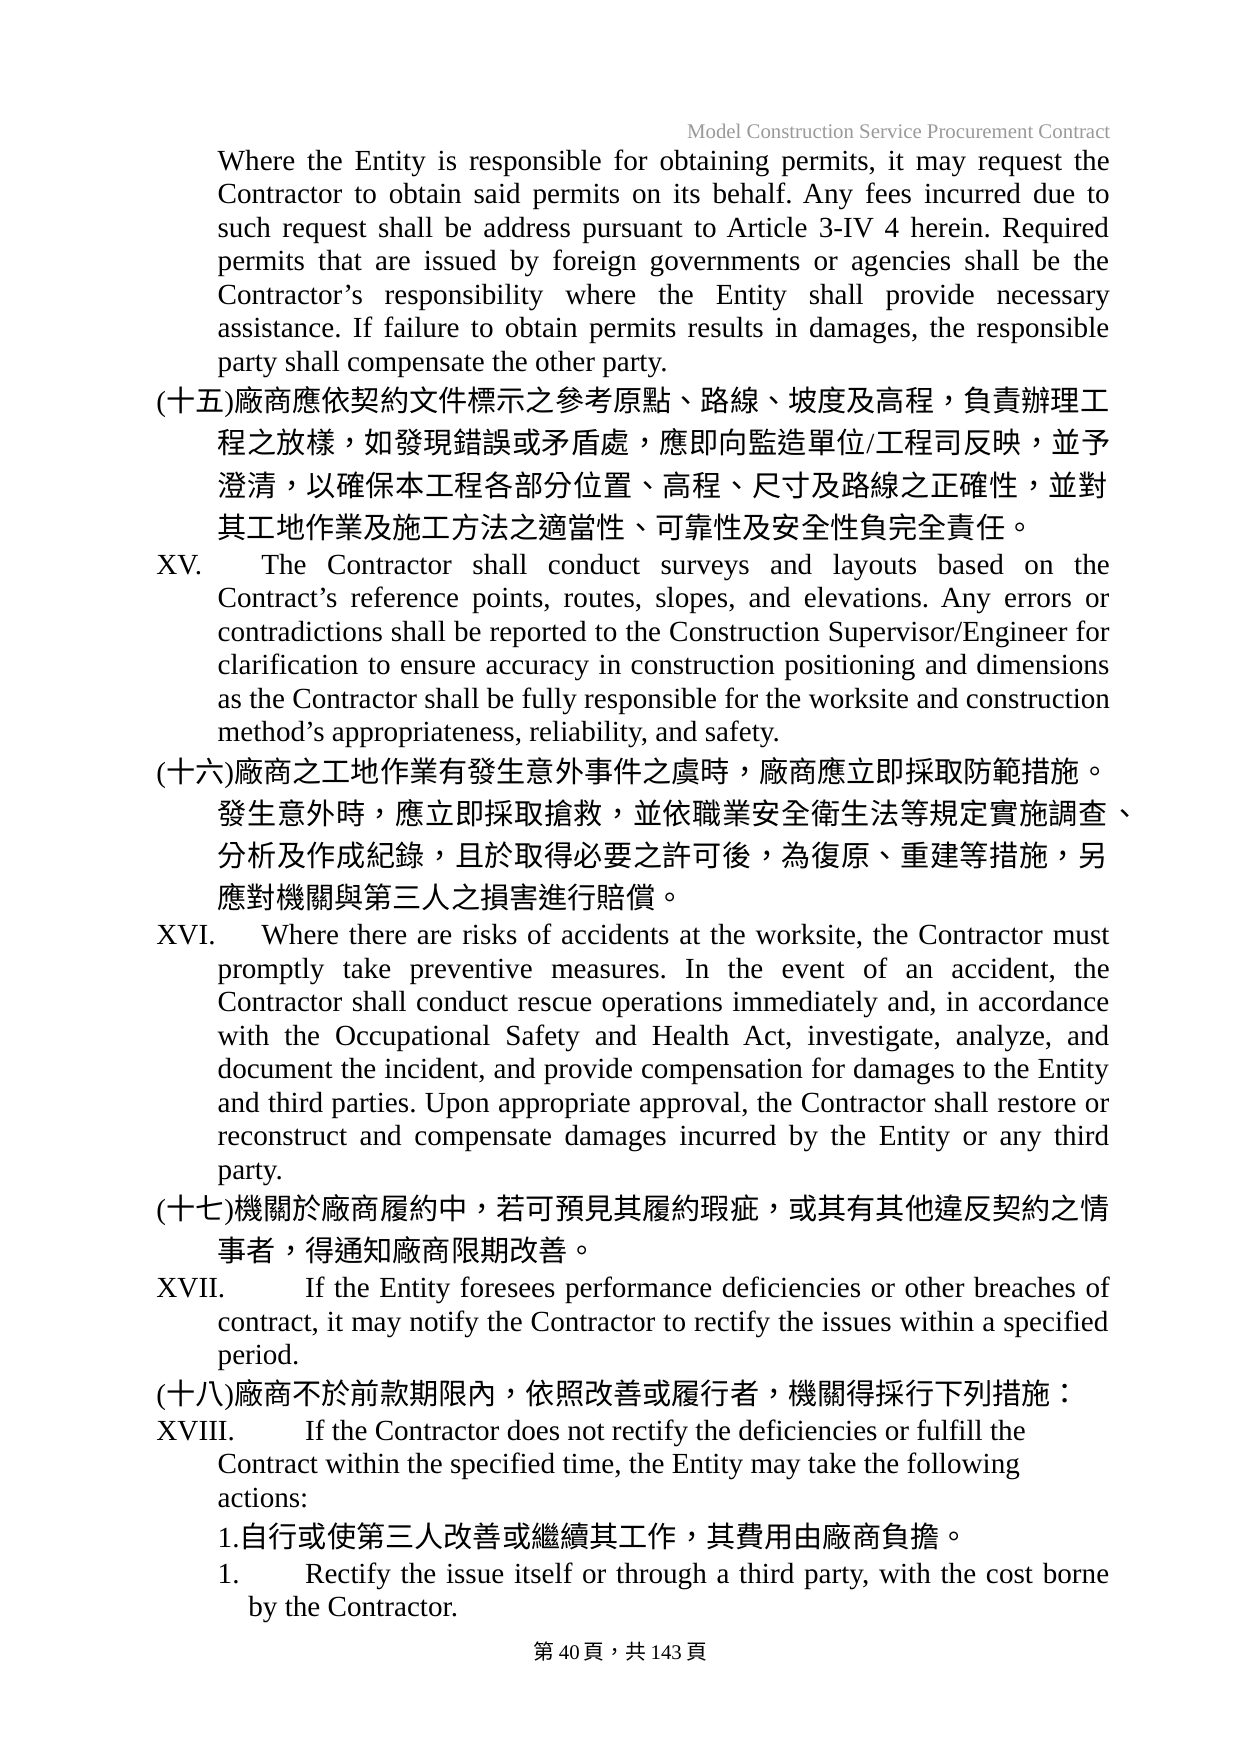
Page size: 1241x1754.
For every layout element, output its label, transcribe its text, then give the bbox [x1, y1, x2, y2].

text (十七)機關於廠商履約中，若可預見其履約瑕疵，或其有其他違反契約之情事者，得通知廠商限期改善。 [156, 1186, 1110, 1270]
text XVII. If the Entity foresees performance deficiencies or other breaches of contract, it may notify the Contractor to rectify the issues within a specified period. [156, 1270, 1110, 1371]
text (十五)廠商應依契約文件標示之參考原點、路線、坡度及高程，負責辦理工程之放樣，如發現錯誤或矛盾處，應即向監造單位/工程司反映，並予澄清，以確保本工程各部分位置、高程、尺寸及路線之正確性，並對其工地作業及施工方法之適當性、可靠性及安全性負完全責任。 [156, 378, 1110, 547]
text (十六)廠商之工地作業有發生意外事件之虞時，廠商應立即採取防範措施。發生意外時，應立即採取搶救，並依職業安全衛生法等規定實施調查、分析及作成紀錄，且於取得必要之許可後，為復原、重建等措施，另應對機關與第三人之損害進行賠償。 [156, 748, 1110, 917]
text Where the Entity is responsible for obtaining permits, it may request the Contractor to obtain said permits on its behalf. Any fees incurred due to such request shall be address pursuant to Article 3-IV 4 herein. Required permits that are issued by foreign governments or agencies shall be the Contractor’s responsibility where the Entity shall provide necessary assistance. If failure to obtain permits results in damages, the responsible party shall compensate the other party. [156, 143, 1110, 378]
text XVIII. If the Contractor does not rectify the deficiencies or fulfill the Contract within the specified time, the Entity may take the following actions: [156, 1413, 1110, 1514]
text 1. Rectify the issue itself or through a third party, with the cost borne by the Contractor. [217, 1556, 1110, 1623]
text XVI. Where there are risks of accidents at the worksite, the Contractor must promptly take preventive measures. In the event of an accident, the Contractor shall conduct rescue operations immediately and, in accordance with the Occupational Safety and Health Act, investigate, analyze, and document the incident, and provide compensation for damages to the Entity and third parties. Upon appropriate approval, the Contractor shall restore or reconstruct and compensate damages incurred by the Entity or any third party. [156, 917, 1110, 1186]
text 1.自行或使第三人改善或繼續其工作，其費用由廠商負擔。 [217, 1514, 1110, 1556]
text XV. The Contractor shall conduct surveys and layouts based on the Contract’s reference points, routes, slopes, and elevations. Any errors or contradictions shall be reported to the Construction Supervisor/Engineer for clarification to ensure accuracy in construction positioning and dimensions as the Contractor shall be fully responsible for the worksite and construction method’s appropriateness, reliability, and safety. [156, 547, 1110, 748]
text (十八)廠商不於前款期限內，依照改善或履行者，機關得採行下列措施： [156, 1371, 1110, 1413]
